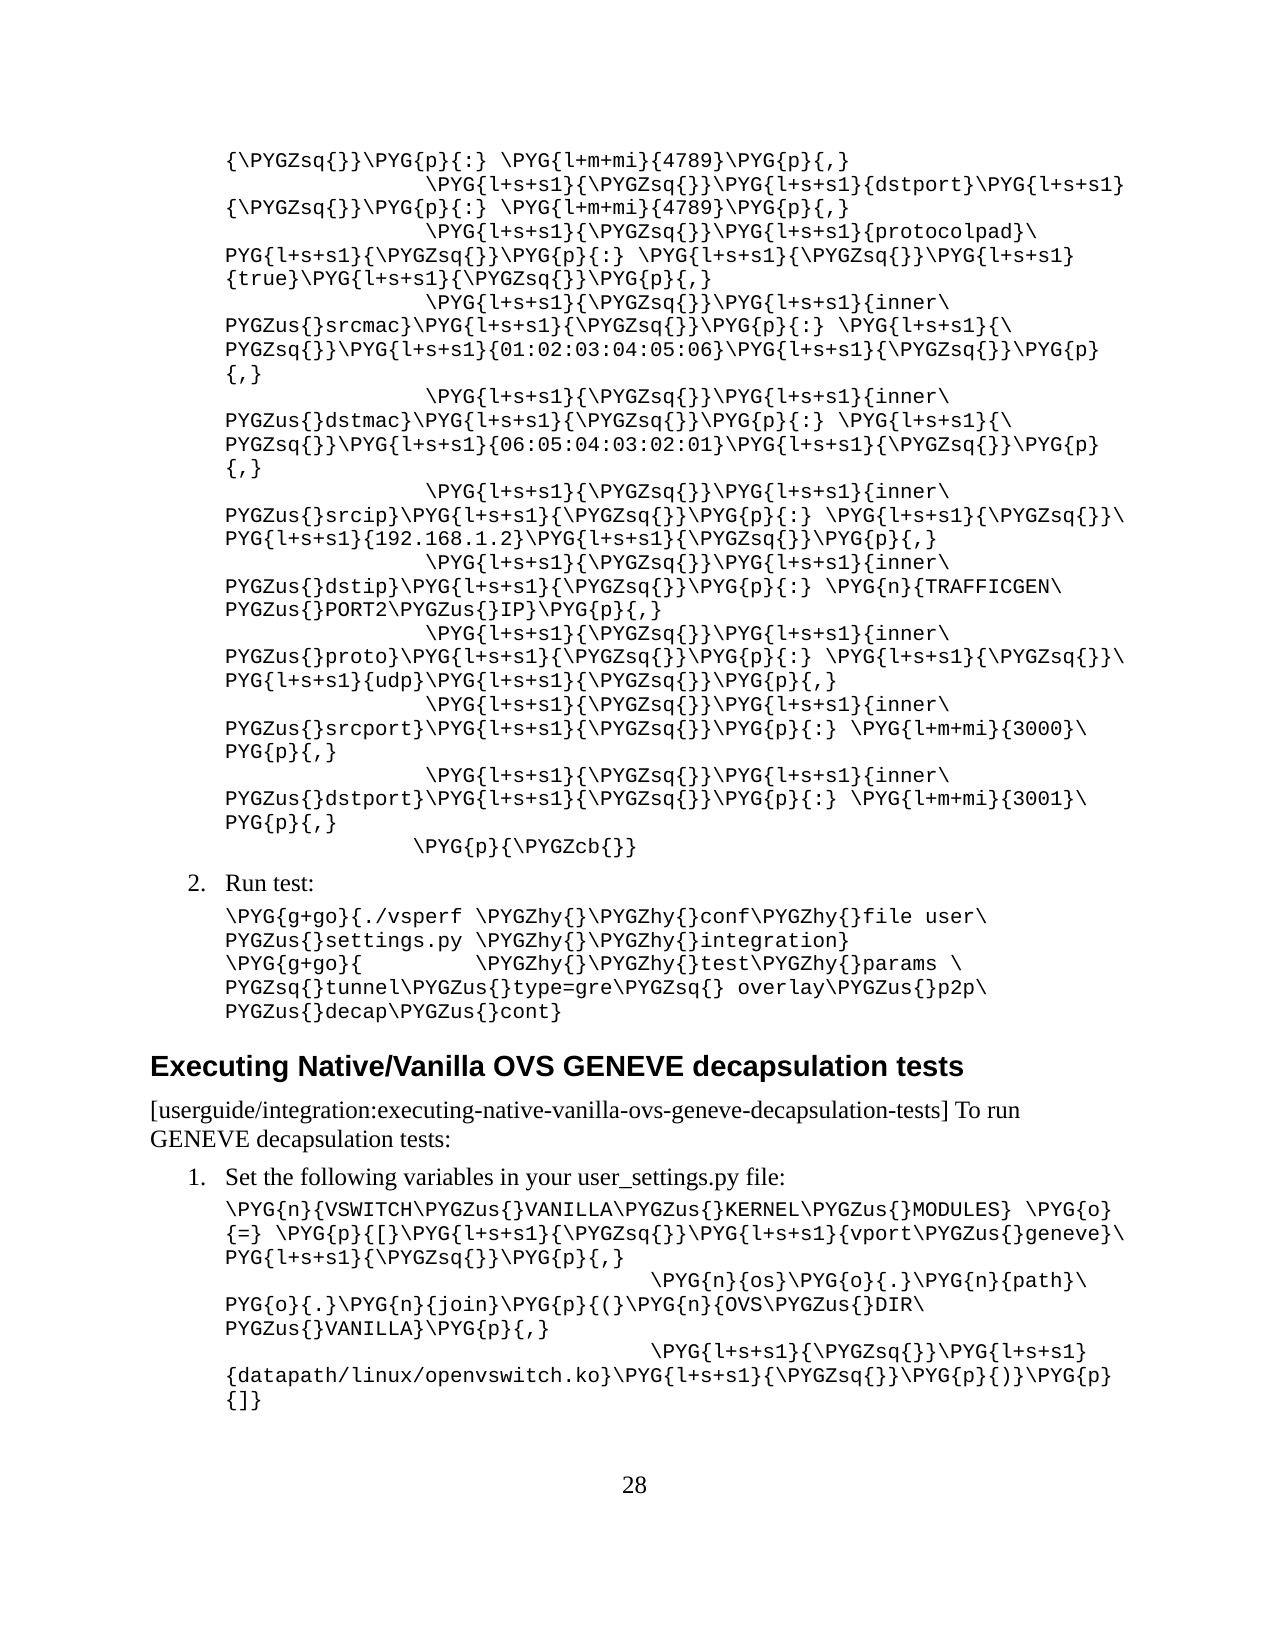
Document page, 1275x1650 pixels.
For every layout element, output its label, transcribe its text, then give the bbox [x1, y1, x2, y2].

text \PYG{l+s+s1}{\PYGZsq{}}\PYG{l+s+s1}{dstport}\PYG{l+s+s1}{\PYGZsq{}}\PYG{p}{:} \PYG{l+m+mi}{4789}\PYG{p}{,} [225, 174, 1125, 221]
text \PYG{l+s+s1}{\PYGZsq{}}\PYG{l+s+s1}{inner\PYGZus{}srcport}\PYG{l+s+s1}{\PYGZsq{}}\PYG{p}{:} \PYG{l+m+mi}{3000}\PYG{p}{,} [225, 694, 1125, 765]
text \PYG{l+s+s1}{\PYGZsq{}}\PYG{l+s+s1}{inner\PYGZus{}proto}\PYG{l+s+s1}{\PYGZsq{}}\PYG{p}{:} \PYG{l+s+s1}{\PYGZsq{}}\PYG{l+s+s1}{udp}\PYG{l+s+s1}{\PYGZsq{}}\PYG{p}{,} [225, 623, 1125, 694]
text \PYG{l+s+s1}{\PYGZsq{}}\PYG{l+s+s1}{protocolpad}\PYG{l+s+s1}{\PYGZsq{}}\PYG{p}{:} \PYG{l+s+s1}{\PYGZsq{}}\PYG{l+s+s1}{true}\PYG{l+s+s1}{\PYGZsq{}}\PYG{p}{,} [225, 221, 1125, 292]
text \PYG{l+s+s1}{\PYGZsq{}}\PYG{l+s+s1}{inner\PYGZus{}dstport}\PYG{l+s+s1}{\PYGZsq{}}\PYG{p}{:} \PYG{l+m+mi}{3001}\PYG{p}{,} [225, 765, 1125, 836]
list Set the following variables in your user_settings.py file: [187, 1162, 1125, 1191]
text \PYG{g+go}{ \PYGZhy{}\PYGZhy{}test\PYGZhy{}params \PYGZsq{}tunnel\PYGZus{}type=gre\PYGZsq{} overlay\PYGZus{}p2p\PYGZus{}decap\PYGZus{}cont} [225, 953, 1125, 1024]
text \PYG{l+s+s1}{\PYGZsq{}}\PYG{l+s+s1}{inner\PYGZus{}srcmac}\PYG{l+s+s1}{\PYGZsq{}}\PYG{p}{:} \PYG{l+s+s1}{\PYGZsq{}}\PYG{l+s+s1}{01:02:03:04:05:06}\PYG{l+s+s1}{\PYGZsq{}}\PYG{p}{,} [225, 292, 1125, 386]
text \PYG{l+s+s1}{\PYGZsq{}}\PYG{l+s+s1}{inner\PYGZus{}dstip}\PYG{l+s+s1}{\PYGZsq{}}\PYG{p}{:} \PYG{n}{TRAFFICGEN\PYGZus{}PORT2\PYGZus{}IP}\PYG{p}{,} [225, 552, 1125, 623]
text \PYG{p}{\PYGZcb{}} [225, 836, 1125, 859]
text {\PYGZsq{}}\PYG{p}{:} \PYG{l+m+mi}{4789}\PYG{p}{,} [225, 150, 1125, 174]
text \PYG{g+go}{./vsperf \PYGZhy{}\PYGZhy{}conf\PYGZhy{}file user\PYGZus{}settings.py \PYGZhy{}\PYGZhy{}integration} [225, 906, 1125, 953]
text \PYG{n}{VSWITCH\PYGZus{}VANILLA\PYGZus{}KERNEL\PYGZus{}MODULES} \PYG{o}{=} \PYG{p}{[}\PYG{l+s+s1}{\PYGZsq{}}\PYG{l+s+s1}{vport\PYGZus{}geneve}\PYG{l+s+s1}{\PYGZsq{}}\PYG{p}{,} [225, 1199, 1125, 1270]
text \PYG{n}{os}\PYG{o}{.}\PYG{n}{path}\PYG{o}{.}\PYG{n}{join}\PYG{p}{(}\PYG{n}{OVS\PYGZus{}DIR\PYGZus{}VANILLA}\PYG{p}{,} [225, 1270, 1125, 1341]
list Run test: [187, 868, 1125, 897]
text \PYG{l+s+s1}{\PYGZsq{}}\PYG{l+s+s1}{datapath/linux/openvswitch.ko}\PYG{l+s+s1}{\PYGZsq{}}\PYG{p}{)}\PYG{p}{]} [225, 1341, 1125, 1412]
subtitle Executing Native/Vanilla OVS GENEVE decapsulation tests [150, 1049, 1125, 1083]
text [userguide/integration:executing-native-vanilla-ovs-geneve-decapsulation-tests] To run GENEVE decapsulation tests: [150, 1095, 1125, 1153]
text \PYG{l+s+s1}{\PYGZsq{}}\PYG{l+s+s1}{inner\PYGZus{}srcip}\PYG{l+s+s1}{\PYGZsq{}}\PYG{p}{:} \PYG{l+s+s1}{\PYGZsq{}}\PYG{l+s+s1}{192.168.1.2}\PYG{l+s+s1}{\PYGZsq{}}\PYG{p}{,} [225, 481, 1125, 552]
text \PYG{l+s+s1}{\PYGZsq{}}\PYG{l+s+s1}{inner\PYGZus{}dstmac}\PYG{l+s+s1}{\PYGZsq{}}\PYG{p}{:} \PYG{l+s+s1}{\PYGZsq{}}\PYG{l+s+s1}{06:05:04:03:02:01}\PYG{l+s+s1}{\PYGZsq{}}\PYG{p}{,} [225, 386, 1125, 481]
